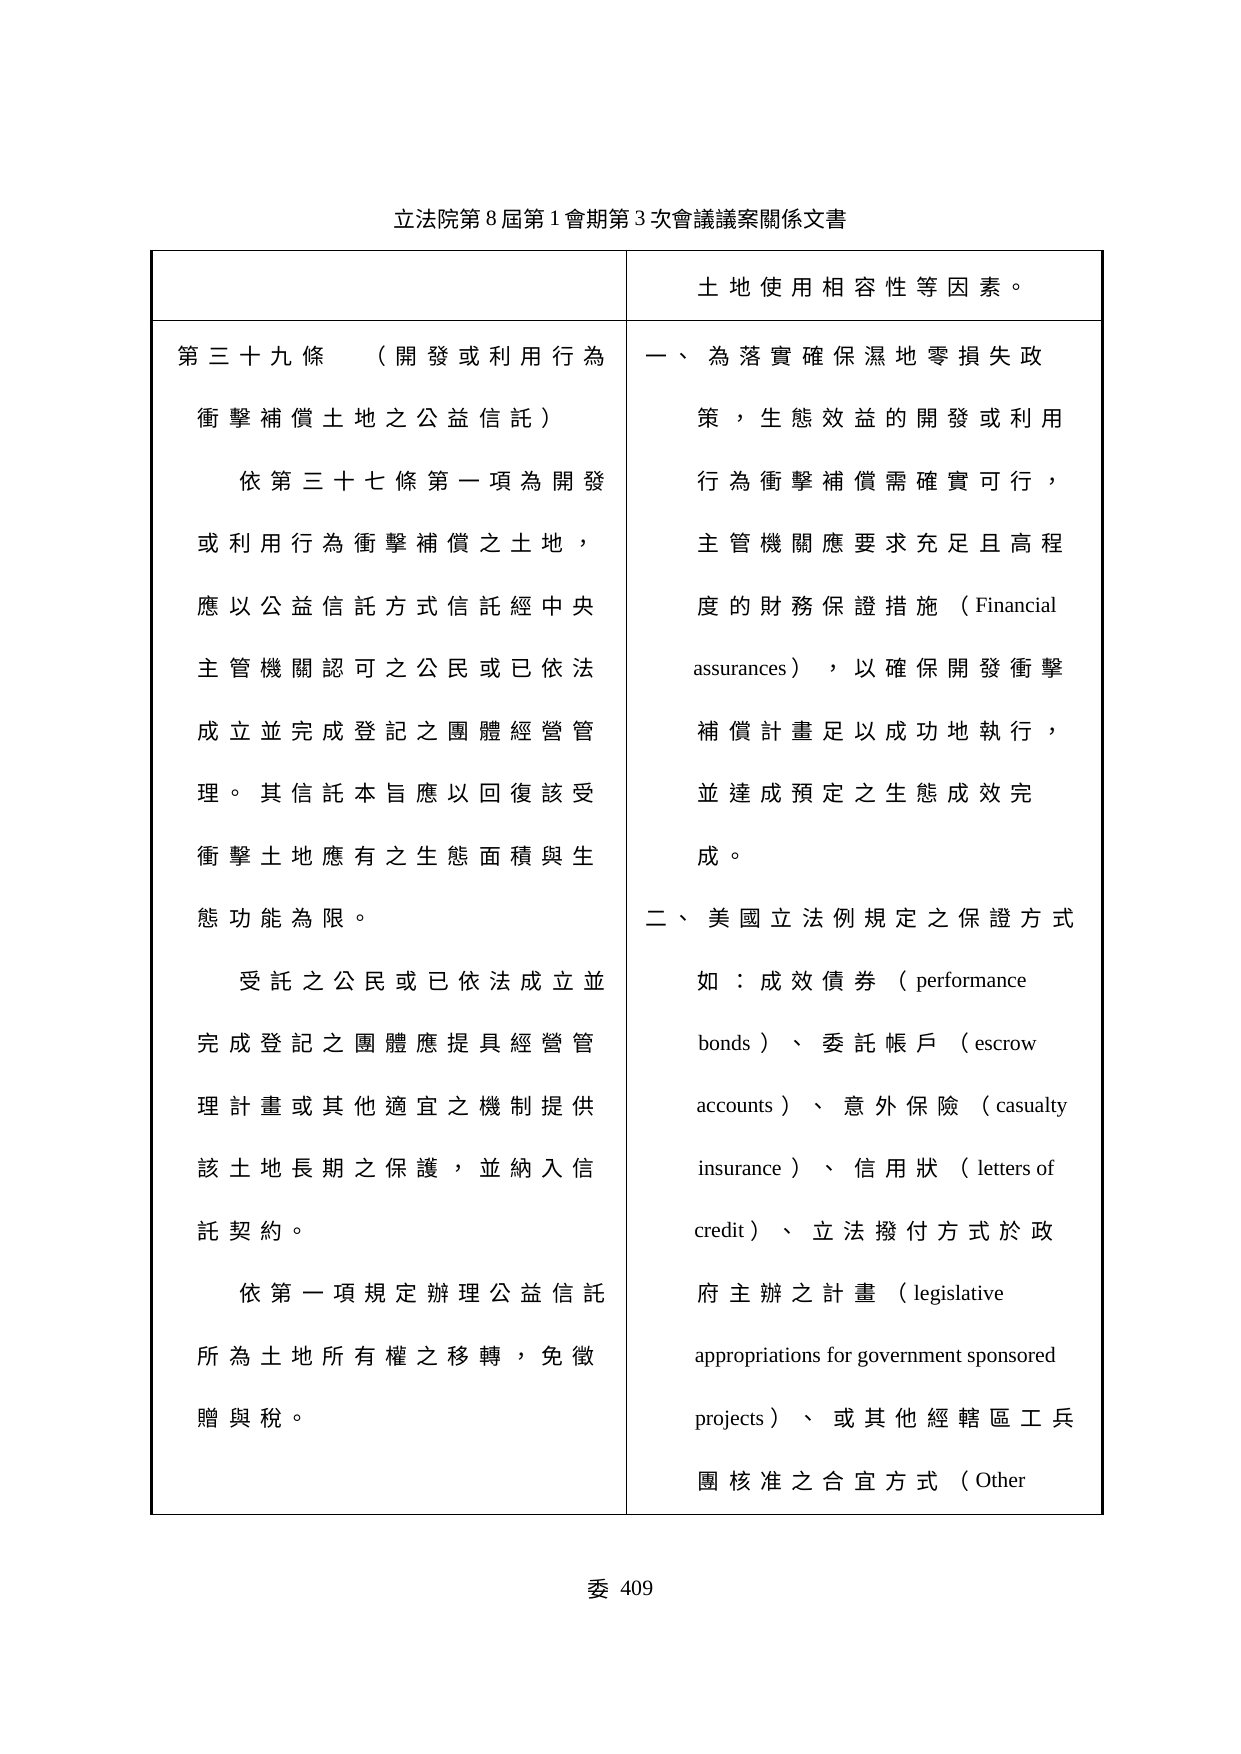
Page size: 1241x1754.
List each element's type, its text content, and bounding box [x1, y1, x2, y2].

table_cell 一、為落實確保濕地零損失政策，生態效益的開發或利用行為衝擊補償需確實可行，主管機關應要求充足且高程度的財務保證措施（Financial assurances），以確保開發衝擊補償計畫足以成功地執行，並達成預定之生態成效完成。 二、美國立法例規定之保證方式如：成效債券（performance bonds）、委託帳戶（escrow accounts）、意外保險（casualty insurance）、信用狀（letters of credit）、立法撥付方式於政府主辦之計畫（legislative appropriations for government sponsored projects）、或其他經轄區工兵團核准之合宜方式（Other [627, 321, 1101, 1514]
table_cell 第三十八條 （開發或利用行為衝擊補償之條件） 開發或利用行為衝擊補償之土地，應符合下列條件： 一、位於或鄰近於開發與利用行為之地區。 二、與開發或利用行為地區相同海域生態系統、同一集水區或同一水系內。 三、於最有可能補償整體海域生態系統、同一集水區或同一水系生態功能之位置。 四、考量生物棲地多樣性、棲地連結性、水資源關聯性、土地使用趨勢、生態效益以及鄰近土地使用相容性之因素。 [153, 251, 626, 319]
table_cell 第三十九條 （開發或利用行為衝擊補償土地之公益信託） 依第三十七條第一項為開發或利用行為衝擊補償之土地，應以公益信託方式信託經中央主管機關認可之公民或已依法成立並完成登記之團體經營管理。其信託本旨應以回復該受衝擊土地應有之生態面積與生態功能為限。 受託之公民或已依法成立並完成登記之團體應提具經營管理計畫或其他適宜之機制提供該土地長期之保護，並納入信託契約。 依第一項規定辦理公益信託所為土地所有權之移轉，免徵贈與稅。 [153, 321, 626, 1514]
table_cell 土地使用相容性等因素。 [627, 251, 1101, 319]
